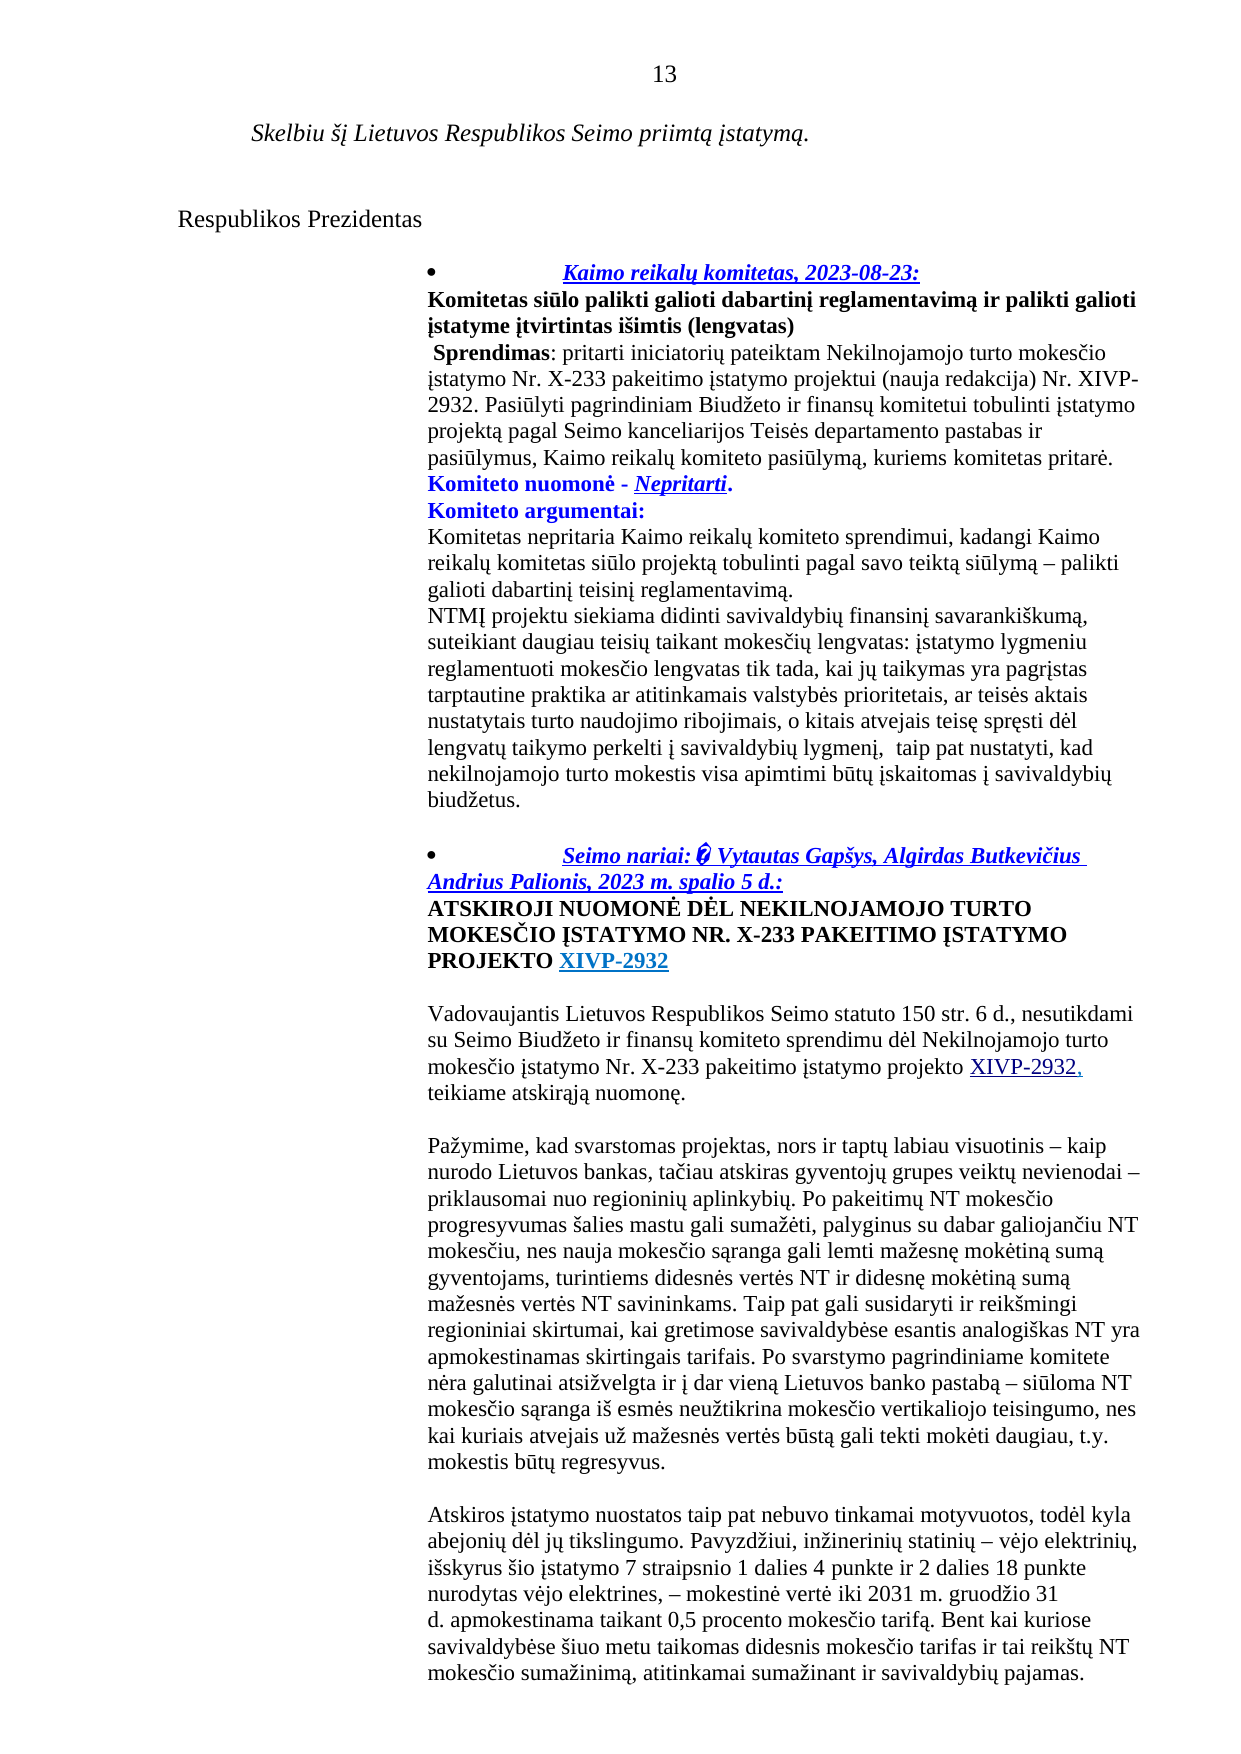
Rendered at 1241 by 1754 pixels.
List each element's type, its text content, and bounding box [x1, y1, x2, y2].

text Komitetas nepritaria Kaimo reikalų komiteto sprendimui, kadangi Kaimo reikalų komitetas siūlo projektą tobulinti pagal savo teiktą siūlymą – palikti galioti dabartinį teisinį reglamentavimą. [427, 523, 1152, 602]
text Skelbiu šį Lietuvos Respublikos Seimo priimtą įstatymą. [177, 118, 1152, 147]
text Respublikos Prezidentas [177, 204, 1152, 233]
text Sprendimas: pritarti iniciatorių pateiktam Nekilnojamojo turto mokesčio įstatymo Nr. X-233 pakeitimo įstatymo projektui (nauja redakcija) Nr. XIVP-2932. Pasiūlyti pagrindiniam Biudžeto ir finansų komitetui tobulinti įstatymo projektą pagal Seimo kanceliarijos Teisės departamento pastabas ir pasiūlymus, Kaimo reikalų komiteto pasiūlymą, kuriems komitetas pritarė. [427, 338, 1152, 470]
text Komiteto nuomonė - Nepritarti. [427, 470, 1152, 497]
text Pažymime, kad svarstomas projektas, nors ir taptų labiau visuotinis – kaip nurodo Lietuvos bankas, tačiau atskiras gyventojų grupes veiktų nevienodai – priklausomai nuo regioninių aplinkybių. Po pakeitimų NT mokesčio progresyvumas šalies mastu gali sumažėti, palyginus su dabar galiojančiu NT mokesčiu, nes nauja mokesčio sąranga gali lemti mažesnę mokėtiną sumą gyventojams, turintiems didesnės vertės NT ir didesnę mokėtiną sumą mažesnės vertės NT savininkams. Taip pat gali susidaryti ir reikšmingi regioniniai skirtumai, kai gretimose savivaldybėse esantis analogiškas NT yra apmokestinamas skirtingais tarifais. Po svarstymo pagrindiniame komitete nėra galutinai atsižvelgta ir į dar vieną Lietuvos banko pastabą – siūloma NT mokesčio sąranga iš esmės neužtikrina mokesčio vertikaliojo teisingumo, nes kai kuriais atvejais už mažesnės vertės būstą gali tekti mokėti daugiau, t.y. mokestis būtų regresyvus. [427, 1132, 1152, 1474]
text  Kaimo reikalų komitetas, 2023-08-23: [427, 259, 1152, 286]
text NTMĮ projektu siekiama didinti savivaldybių finansinį savarankiškumą, suteikiant daugiau teisių taikant mokesčių lengvatas: įstatymo lygmeniu reglamentuoti mokesčio lengvatas tik tada, kai jų taikymas yra pagrįstas tarptautine praktika ar atitinkamais valstybės prioritetais, ar teisės aktais nustatytais turto naudojimo ribojimais, o kitais atvejais teisę spręsti dėl lengvatų taikymo perkelti į savivaldybių lygmenį, taip pat nustatyti, kad nekilnojamojo turto mokestis visa apimtimi būtų įskaitomas į savivaldybių biudžetus. [427, 602, 1152, 813]
text ATSKIROJI NUOMONĖ DĖL NEKILNOJAMOJO TURTO MOKESČIO ĮSTATYMO NR. X-233 PAKEITIMO ĮSTATYMO PROJEKTO XIVP-2932 [427, 895, 1152, 974]
text Atskiros įstatymo nuostatos taip pat nebuvo tinkamai motyvuotos, todėl kyla abejonių dėl jų tikslingumo. Pavyzdžiui, inžinerinių statinių – vėjo elektrinių, išskyrus šio įstatymo 7 straipsnio 1 dalies 4 punkte ir 2 dalies 18 punkte nurodytas vėjo elektrines, – mokestinė vertė iki 2031 m. gruodžio 31 d. apmokestinama taikant 0,5 procento mokesčio tarifą. Bent kai kuriose savivaldybėse šiuo metu taikomas didesnis mokesčio tarifas ir tai reikštų NT mokesčio sumažinimą, atitinkamai sumažinant ir savivaldybių pajamas. [427, 1501, 1152, 1685]
text Komiteto argumentai: [427, 497, 1152, 523]
text  Seimo nariai: � Vytautas Gapšys, Algirdas Butkevičius Andrius Palionis, 2023 m. spalio 5 d.: [427, 842, 1152, 895]
text Vadovaujantis Lietuvos Respublikos Seimo statuto 150 str. 6 d., nesutikdami su Seimo Biudžeto ir finansų komiteto sprendimu dėl Nekilnojamojo turto mokesčio įstatymo Nr. X-233 pakeitimo įstatymo projekto XIVP-2932, teikiame atskirąją nuomonę. [427, 1000, 1152, 1106]
text Komitetas siūlo palikti galioti dabartinį reglamentavimą ir palikti galioti įstatyme įtvirtintas išimtis (lengvatas) [427, 286, 1152, 338]
